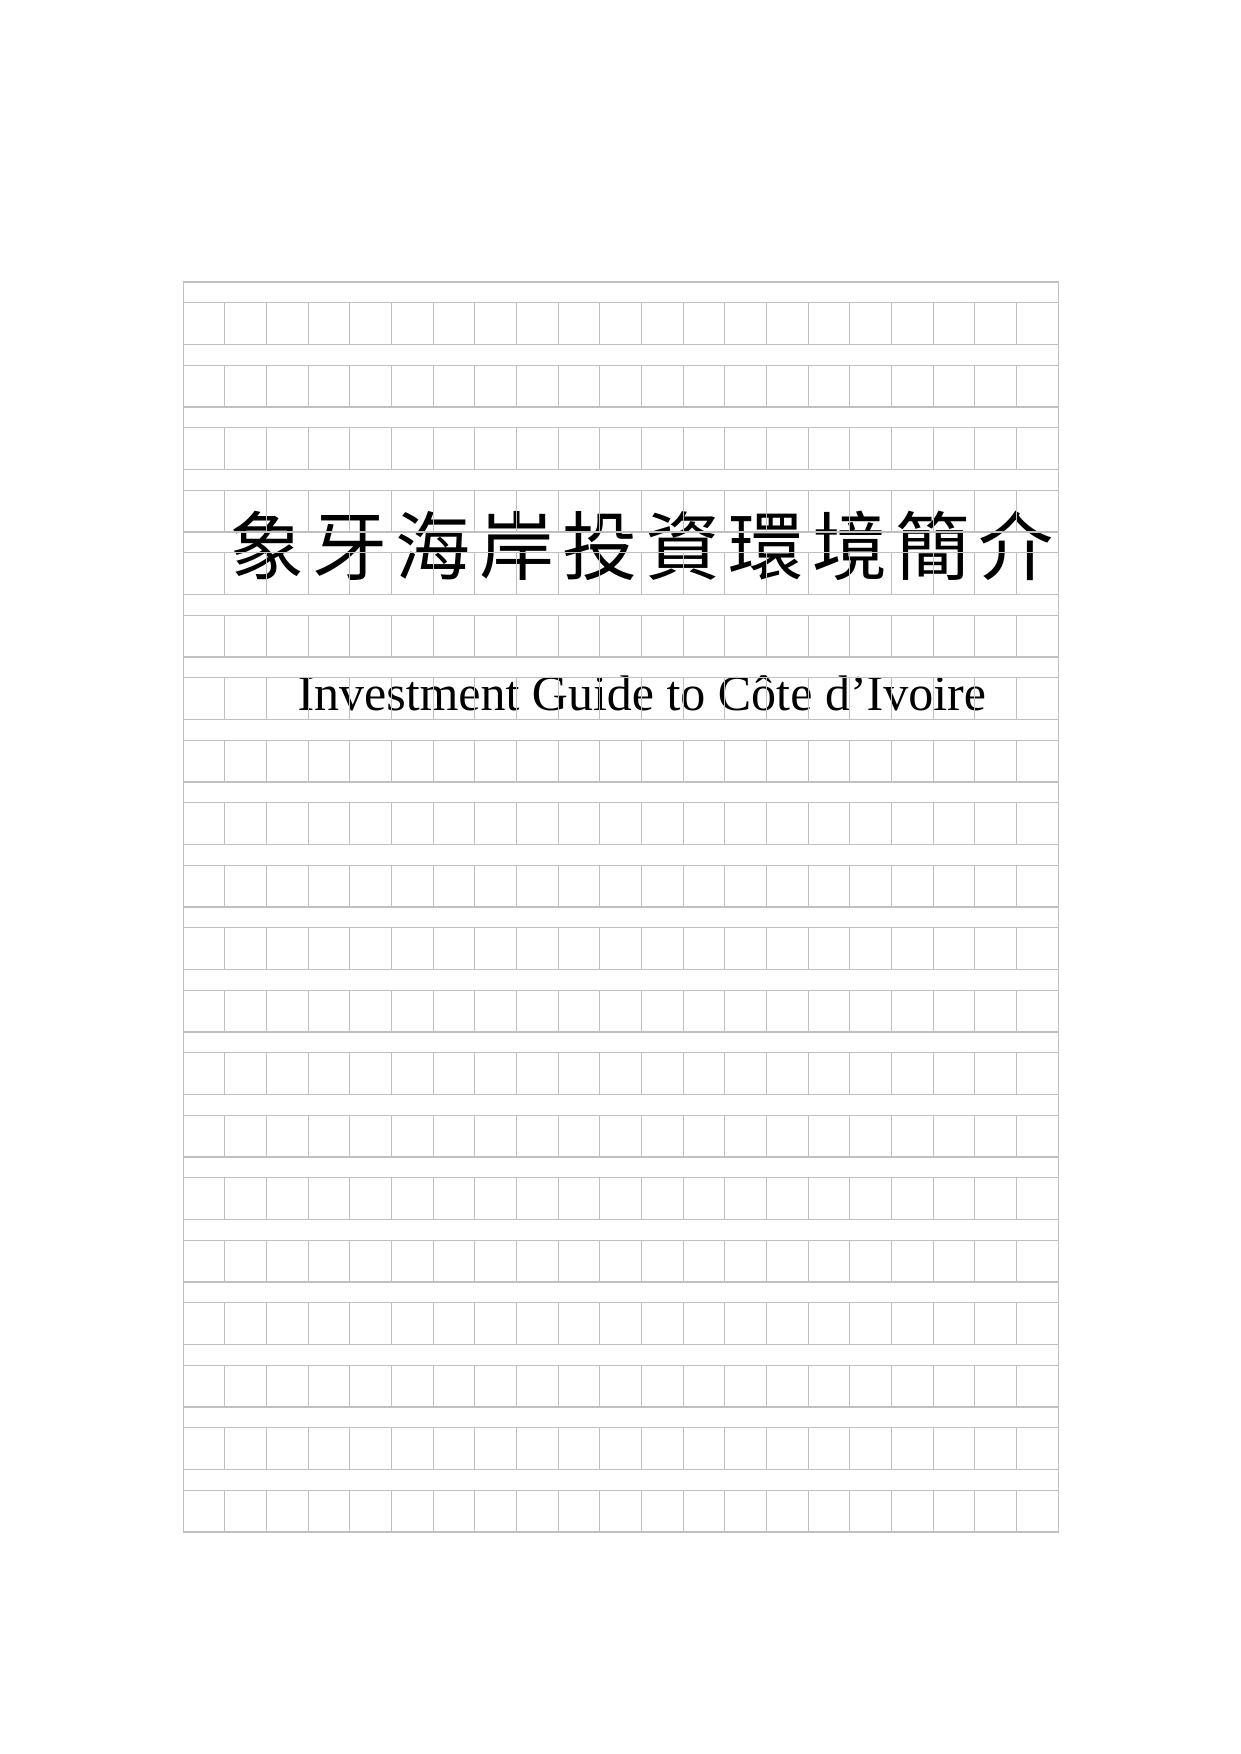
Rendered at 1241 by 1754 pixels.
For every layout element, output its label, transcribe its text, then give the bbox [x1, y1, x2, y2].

table_cell 象牙海岸投資環境簡介 Investment Guide to Côte d’Ivoire [309, 491, 349, 531]
table_cell 象牙海岸投資環境簡介 Investment Guide to Côte d’Ivoire [517, 616, 558, 656]
table_cell 象牙海岸投資環境簡介 Investment Guide to Côte d’Ivoire [767, 429, 808, 469]
table_header [184, 366, 224, 406]
table_cell 象牙海岸投資環境簡介 Investment Guide to Côte d’Ivoire [1017, 429, 1058, 469]
table_cell 象牙海岸投資環境簡介 Investment Guide to Côte d’Ivoire [267, 616, 308, 656]
table_header [184, 408, 1058, 427]
table_header [725, 366, 766, 406]
table_cell 象牙海岸投資環境簡介 Investment Guide to Côte d’Ivoire [600, 553, 641, 594]
table_header [434, 303, 474, 344]
table_header [684, 366, 724, 406]
table_cell 象牙海岸投資環境簡介 Investment Guide to Côte d’Ivoire [225, 491, 266, 531]
table_cell 象牙海岸投資環境簡介 Investment Guide to Côte d’Ivoire [725, 553, 766, 594]
table_cell 象牙海岸投資環境簡介 Investment Guide to Côte d’Ivoire [184, 658, 1058, 677]
table_header [1059, 281, 1111, 429]
table_cell 象牙海岸投資環境簡介 Investment Guide to Côte d’Ivoire [975, 429, 1016, 469]
table_cell 象牙海岸投資環境簡介 Investment Guide to Côte d’Ivoire [267, 678, 308, 713]
table_header [350, 303, 391, 344]
table_cell 象牙海岸投資環境簡介 Investment Guide to Côte d’Ivoire [475, 678, 516, 713]
table_header [131, 281, 183, 429]
table_cell 象牙海岸投資環境簡介 Investment Guide to Côte d’Ivoire [350, 429, 391, 469]
table_header [475, 303, 516, 344]
table_cell 象牙海岸投資環境簡介 Investment Guide to Côte d’Ivoire [475, 491, 516, 531]
table_header [809, 366, 849, 406]
table_cell 象牙海岸投資環境簡介 Investment Guide to Côte d’Ivoire [642, 429, 683, 469]
table_header [850, 366, 891, 406]
table_header [934, 303, 974, 344]
table_header [600, 366, 641, 406]
table_cell 象牙海岸投資環境簡介 Investment Guide to Côte d’Ivoire [850, 553, 891, 594]
table_cell 象牙海岸投資環境簡介 Investment Guide to Côte d’Ivoire [934, 553, 974, 594]
table_cell 象牙海岸投資環境簡介 Investment Guide to Côte d’Ivoire [350, 678, 391, 713]
table_cell 象牙海岸投資環境簡介 Investment Guide to Côte d’Ivoire [725, 429, 766, 469]
table_cell 象牙海岸投資環境簡介 Investment Guide to Côte d’Ivoire [392, 678, 433, 713]
table_cell 象牙海岸投資環境簡介 Investment Guide to Côte d’Ivoire [517, 678, 558, 713]
table_cell 象牙海岸投資環境簡介 Investment Guide to Côte d’Ivoire [892, 429, 933, 469]
table_header [475, 366, 516, 406]
table_cell 象牙海岸投資環境簡介 Investment Guide to Côte d’Ivoire [892, 616, 933, 656]
table_cell 象牙海岸投資環境簡介 Investment Guide to Côte d’Ivoire [934, 678, 974, 713]
table_cell 象牙海岸投資環境簡介 Investment Guide to Côte d’Ivoire [475, 616, 516, 656]
table_cell 象牙海岸投資環境簡介 Investment Guide to Côte d’Ivoire [642, 678, 683, 713]
table_cell 象牙海岸投資環境簡介 Investment Guide to Côte d’Ivoire [892, 491, 933, 531]
table_cell 象牙海岸投資環境簡介 Investment Guide to Côte d’Ivoire [1017, 553, 1058, 594]
table_cell 象牙海岸投資環境簡介 Investment Guide to Côte d’Ivoire [581, 533, 673, 552]
table_cell 象牙海岸投資環境簡介 Investment Guide to Côte d’Ivoire [1017, 616, 1058, 656]
table_header [184, 283, 1058, 302]
table_cell 象牙海岸投資環境簡介 Investment Guide to Côte d’Ivoire [559, 616, 599, 656]
table_cell 象牙海岸投資環境簡介 Investment Guide to Côte d’Ivoire [684, 678, 724, 713]
table_header [184, 345, 1058, 365]
table_cell 象牙海岸投資環境簡介 Investment Guide to Côte d’Ivoire [1059, 429, 1111, 713]
table_cell 象牙海岸投資環境簡介 Investment Guide to Côte d’Ivoire [963, 533, 1058, 552]
table_cell 象牙海岸投資環境簡介 Investment Guide to Côte d’Ivoire [850, 616, 891, 656]
table_cell 象牙海岸投資環境簡介 Investment Guide to Côte d’Ivoire [350, 616, 391, 656]
table_cell 象牙海岸投資環境簡介 Investment Guide to Côte d’Ivoire [908, 533, 958, 552]
table_header [934, 366, 974, 406]
table_cell 象牙海岸投資環境簡介 Investment Guide to Côte d’Ivoire [517, 553, 558, 594]
table_cell 象牙海岸投資環境簡介 Investment Guide to Côte d’Ivoire [475, 553, 516, 594]
table_header [267, 303, 308, 344]
table_cell 象牙海岸投資環境簡介 Investment Guide to Côte d’Ivoire [767, 678, 808, 713]
table_cell 象牙海岸投資環境簡介 Investment Guide to Côte d’Ivoire [725, 678, 766, 713]
table_cell 象牙海岸投資環境簡介 Investment Guide to Côte d’Ivoire [600, 616, 641, 656]
table_cell 象牙海岸投資環境簡介 Investment Guide to Côte d’Ivoire [642, 491, 683, 531]
table_cell 象牙海岸投資環境簡介 Investment Guide to Côte d’Ivoire [850, 491, 891, 531]
table_cell 象牙海岸投資環境簡介 Investment Guide to Côte d’Ivoire [225, 553, 266, 594]
table_cell 象牙海岸投資環境簡介 Investment Guide to Côte d’Ivoire [434, 553, 474, 594]
table_header [392, 366, 433, 406]
table_cell 象牙海岸投資環境簡介 Investment Guide to Côte d’Ivoire [309, 429, 349, 469]
table_cell 象牙海岸投資環境簡介 Investment Guide to Côte d’Ivoire [934, 429, 974, 469]
table_cell 象牙海岸投資環境簡介 Investment Guide to Côte d’Ivoire [309, 616, 349, 656]
table_cell 象牙海岸投資環境簡介 Investment Guide to Côte d’Ivoire [642, 553, 683, 594]
table_header [975, 303, 1016, 344]
table_cell 象牙海岸投資環境簡介 Investment Guide to Côte d’Ivoire [684, 429, 724, 469]
table_cell 象牙海岸投資環境簡介 Investment Guide to Côte d’Ivoire [184, 470, 1058, 490]
table_cell 象牙海岸投資環境簡介 Investment Guide to Côte d’Ivoire [600, 491, 641, 531]
table_cell 象牙海岸投資環境簡介 Investment Guide to Côte d’Ivoire [559, 553, 599, 594]
table_cell 象牙海岸投資環境簡介 Investment Guide to Côte d’Ivoire [600, 678, 641, 713]
table_cell 象牙海岸投資環境簡介 Investment Guide to Côte d’Ivoire [461, 533, 576, 552]
table_header [350, 366, 391, 406]
table_cell 象牙海岸投資環境簡介 Investment Guide to Côte d’Ivoire [975, 553, 1016, 594]
table_cell 象牙海岸投資環境簡介 Investment Guide to Côte d’Ivoire [684, 553, 724, 594]
table_cell 象牙海岸投資環境簡介 Investment Guide to Côte d’Ivoire [674, 533, 739, 552]
table_cell 象牙海岸投資環境簡介 Investment Guide to Côte d’Ivoire [392, 491, 433, 531]
table_cell 象牙海岸投資環境簡介 Investment Guide to Côte d’Ivoire [131, 429, 183, 713]
table_cell 象牙海岸投資環境簡介 Investment Guide to Côte d’Ivoire [184, 429, 224, 469]
table_header [642, 366, 683, 406]
table_cell 象牙海岸投資環境簡介 Investment Guide to Côte d’Ivoire [475, 429, 516, 469]
table_cell 象牙海岸投資環境簡介 Investment Guide to Côte d’Ivoire [684, 616, 724, 656]
table_cell 象牙海岸投資環境簡介 Investment Guide to Côte d’Ivoire [767, 491, 808, 531]
table_header [892, 366, 933, 406]
table_cell 象牙海岸投資環境簡介 Investment Guide to Côte d’Ivoire [934, 491, 974, 531]
table_header [642, 303, 683, 344]
table_header [1017, 303, 1058, 344]
table_cell 象牙海岸投資環境簡介 Investment Guide to Côte d’Ivoire [809, 491, 849, 531]
table_header [684, 303, 724, 344]
table_cell 象牙海岸投資環境簡介 Investment Guide to Côte d’Ivoire [684, 491, 724, 531]
table_header [975, 366, 1016, 406]
table_cell 象牙海岸投資環境簡介 Investment Guide to Côte d’Ivoire [725, 491, 766, 531]
table_cell 象牙海岸投資環境簡介 Investment Guide to Côte d’Ivoire [850, 678, 891, 713]
table_cell 象牙海岸投資環境簡介 Investment Guide to Côte d’Ivoire [559, 491, 599, 531]
table_cell 象牙海岸投資環境簡介 Investment Guide to Côte d’Ivoire [975, 491, 1016, 531]
table_cell 象牙海岸投資環境簡介 Investment Guide to Côte d’Ivoire [365, 533, 426, 552]
table_cell 象牙海岸投資環境簡介 Investment Guide to Côte d’Ivoire [434, 491, 474, 531]
table_cell 象牙海岸投資環境簡介 Investment Guide to Côte d’Ivoire [809, 553, 849, 594]
table_cell 象牙海岸投資環境簡介 Investment Guide to Côte d’Ivoire [559, 429, 599, 469]
table_cell 象牙海岸投資環境簡介 Investment Guide to Côte d’Ivoire [225, 429, 266, 469]
table_header [559, 366, 599, 406]
table_header [725, 303, 766, 344]
table_cell 象牙海岸投資環境簡介 Investment Guide to Côte d’Ivoire [725, 616, 766, 656]
table_cell 象牙海岸投資環境簡介 Investment Guide to Côte d’Ivoire [184, 553, 224, 594]
table_header [184, 303, 224, 344]
table_cell 象牙海岸投資環境簡介 Investment Guide to Côte d’Ivoire [975, 616, 1016, 656]
table_cell 象牙海岸投資環境簡介 Investment Guide to Côte d’Ivoire [934, 616, 974, 656]
table_cell 象牙海岸投資環境簡介 Investment Guide to Côte d’Ivoire [309, 553, 349, 594]
table_cell 象牙海岸投資環境簡介 Investment Guide to Côte d’Ivoire [975, 678, 1016, 713]
table_cell 象牙海岸投資環境簡介 Investment Guide to Côte d’Ivoire [184, 595, 1058, 615]
table_cell 象牙海岸投資環境簡介 Investment Guide to Côte d’Ivoire [184, 533, 253, 552]
table_header [225, 366, 266, 406]
table_cell 象牙海岸投資環境簡介 Investment Guide to Côte d’Ivoire [392, 616, 433, 656]
table_header [309, 303, 349, 344]
table_cell 象牙海岸投資環境簡介 Investment Guide to Côte d’Ivoire [642, 616, 683, 656]
table_header [392, 303, 433, 344]
table_header [767, 366, 808, 406]
table_header [434, 366, 474, 406]
table_cell 象牙海岸投資環境簡介 Investment Guide to Côte d’Ivoire [744, 533, 824, 552]
table_header [559, 303, 599, 344]
table_cell 象牙海岸投資環境簡介 Investment Guide to Côte d’Ivoire [559, 678, 599, 713]
table_cell 象牙海岸投資環境簡介 Investment Guide to Côte d’Ivoire [434, 616, 474, 656]
table_cell 象牙海岸投資環境簡介 Investment Guide to Côte d’Ivoire [225, 616, 266, 656]
table_cell 象牙海岸投資環境簡介 Investment Guide to Côte d’Ivoire [267, 491, 308, 531]
table_cell 象牙海岸投資環境簡介 Investment Guide to Côte d’Ivoire [392, 553, 433, 594]
table_cell 象牙海岸投資環境簡介 Investment Guide to Côte d’Ivoire [261, 533, 353, 552]
table_cell 象牙海岸投資環境簡介 Investment Guide to Côte d’Ivoire [350, 491, 391, 531]
table_cell 象牙海岸投資環境簡介 Investment Guide to Côte d’Ivoire [829, 533, 903, 552]
table_header [517, 366, 558, 406]
table_cell 象牙海岸投資環境簡介 Investment Guide to Côte d’Ivoire [184, 678, 224, 713]
table_cell 象牙海岸投資環境簡介 Investment Guide to Côte d’Ivoire [809, 678, 849, 713]
table_header [767, 303, 808, 344]
table_cell 象牙海岸投資環境簡介 Investment Guide to Côte d’Ivoire [434, 429, 474, 469]
table_header [892, 303, 933, 344]
table_cell 象牙海岸投資環境簡介 Investment Guide to Côte d’Ivoire [892, 678, 933, 713]
table_cell 象牙海岸投資環境簡介 Investment Guide to Côte d’Ivoire [517, 429, 558, 469]
table_cell 象牙海岸投資環境簡介 Investment Guide to Côte d’Ivoire [600, 429, 641, 469]
table_cell 象牙海岸投資環境簡介 Investment Guide to Côte d’Ivoire [850, 429, 891, 469]
table_header [309, 366, 349, 406]
table_cell 象牙海岸投資環境簡介 Investment Guide to Côte d’Ivoire [892, 553, 933, 594]
table_cell 象牙海岸投資環境簡介 Investment Guide to Côte d’Ivoire [392, 429, 433, 469]
table_cell 象牙海岸投資環境簡介 Investment Guide to Côte d’Ivoire [1017, 678, 1058, 713]
table_header [1017, 366, 1058, 406]
table_header [267, 366, 308, 406]
table_cell 象牙海岸投資環境簡介 Investment Guide to Côte d’Ivoire [309, 678, 349, 713]
table_header [809, 303, 849, 344]
table_cell 象牙海岸投資環境簡介 Investment Guide to Côte d’Ivoire [434, 678, 474, 713]
table_cell 象牙海岸投資環境簡介 Investment Guide to Côte d’Ivoire [184, 491, 224, 531]
table_header [850, 303, 891, 344]
table_header [225, 303, 266, 344]
table_cell 象牙海岸投資環境簡介 Investment Guide to Côte d’Ivoire [267, 553, 308, 594]
table_cell 象牙海岸投資環境簡介 Investment Guide to Côte d’Ivoire [267, 429, 308, 469]
table_cell 象牙海岸投資環境簡介 Investment Guide to Côte d’Ivoire [809, 616, 849, 656]
table_cell 象牙海岸投資環境簡介 Investment Guide to Côte d’Ivoire [350, 553, 391, 594]
table_cell 象牙海岸投資環境簡介 Investment Guide to Côte d’Ivoire [184, 616, 224, 656]
table_header [600, 303, 641, 344]
table_cell 象牙海岸投資環境簡介 Investment Guide to Côte d’Ivoire [767, 553, 808, 594]
table_cell 象牙海岸投資環境簡介 Investment Guide to Côte d’Ivoire [767, 616, 808, 656]
table_cell 象牙海岸投資環境簡介 Investment Guide to Côte d’Ivoire [517, 491, 558, 531]
table_cell 象牙海岸投資環境簡介 Investment Guide to Côte d’Ivoire [1017, 491, 1058, 531]
table_cell 象牙海岸投資環境簡介 Investment Guide to Côte d’Ivoire [225, 678, 266, 713]
table_cell 象牙海岸投資環境簡介 Investment Guide to Côte d’Ivoire [809, 429, 849, 469]
table_header [517, 303, 558, 344]
